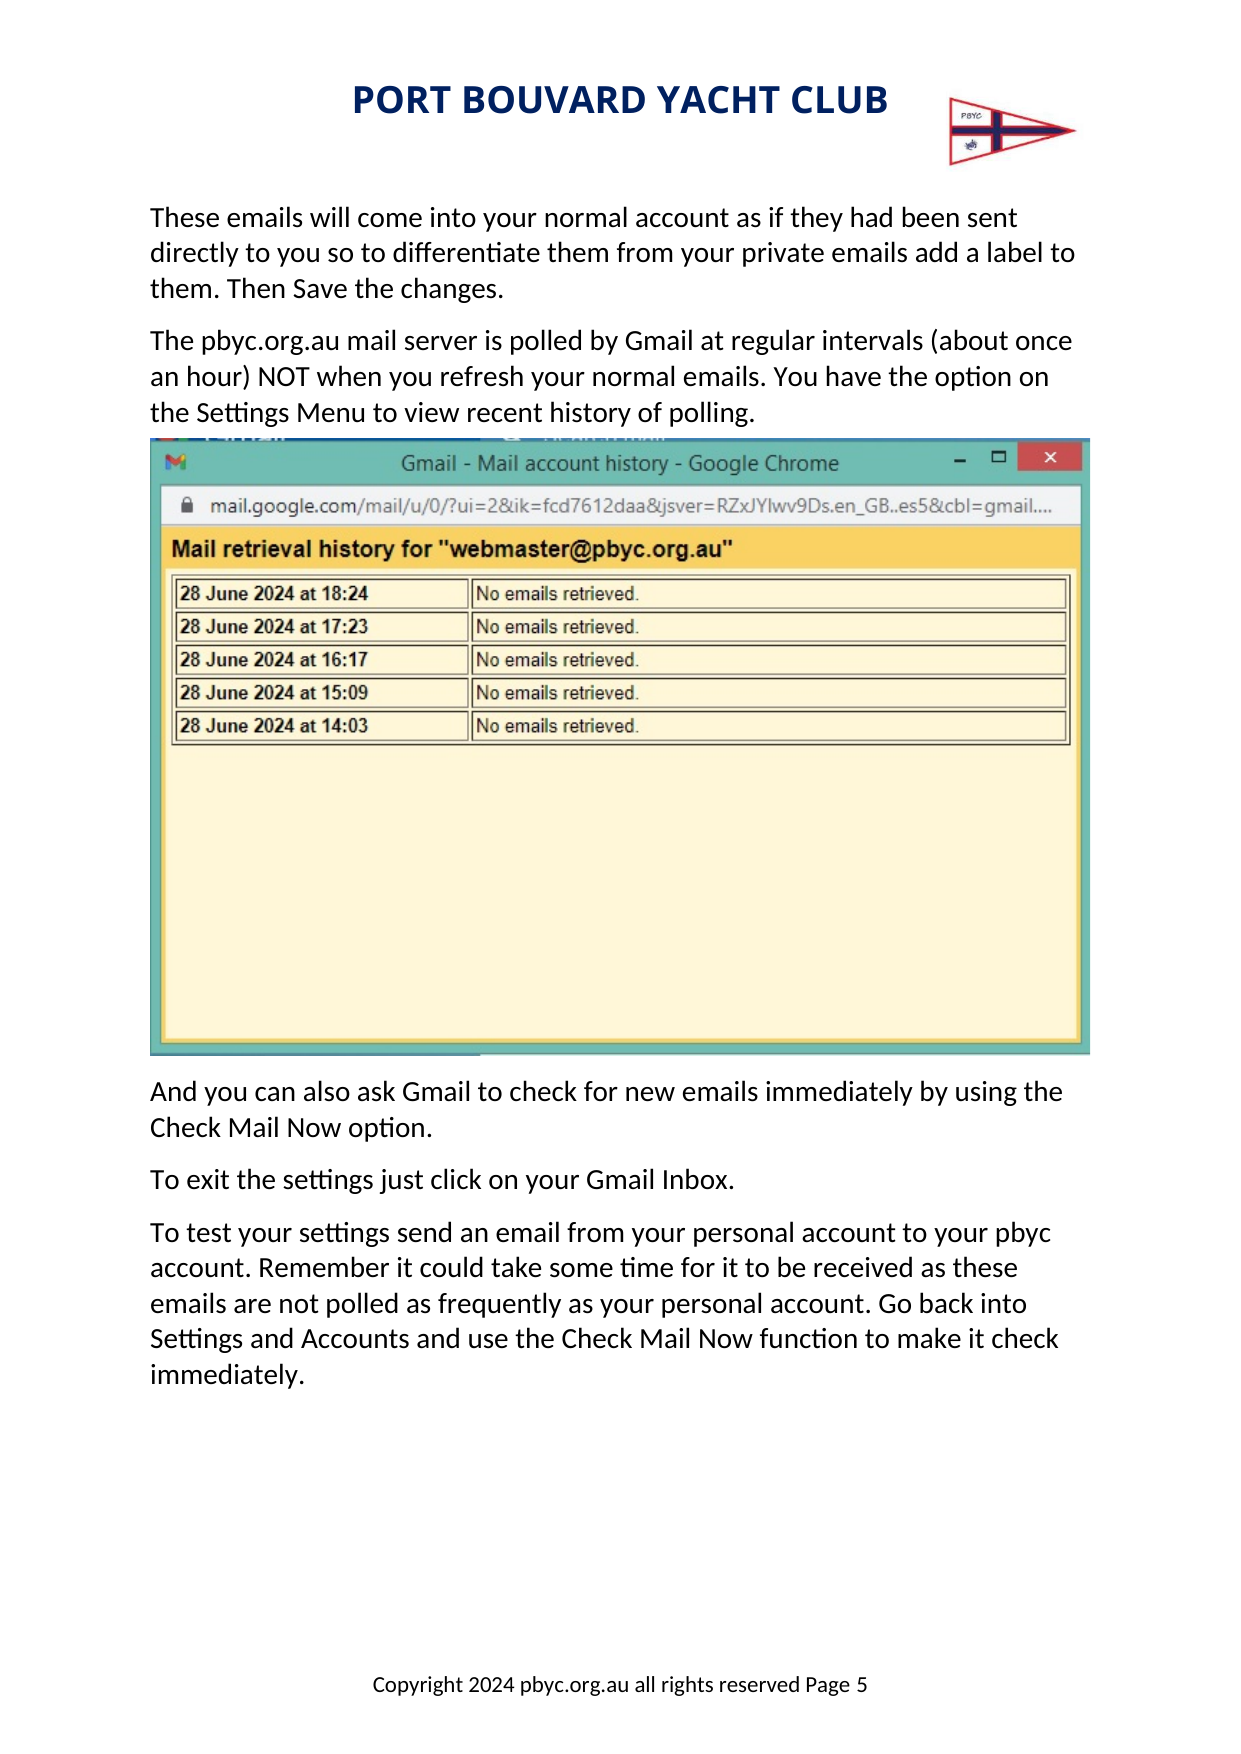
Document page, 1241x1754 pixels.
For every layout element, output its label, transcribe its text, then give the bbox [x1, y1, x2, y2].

text These emails will come into your normal account as if they had been sent directly to you so to differentiate them from your private emails add a label to them. Then Save the changes. [150, 199, 1090, 306]
text To exit the settings just click on your Gmail Inbox. [150, 1161, 1090, 1197]
picture [150, 438, 1091, 1056]
picture [936, 86, 1084, 174]
text The pbyc.org.au mail server is polled by Gmail at regular intervals (about once an hour) NOT when you refresh your normal emails. You have the option on the Settings Menu to view recent history of polling. [150, 322, 1090, 429]
text To test your settings send an email from your personal account to your pbyc account. Remember it could take some time for it to be received as these emails are not polled as frequently as your personal account. Go back into Settings and Accounts and use the Check Mail Now function to make it check immediately. [150, 1214, 1090, 1392]
text And you can also ask Gmail to check for new emails immediately by using the Check Mail Now option. [150, 1073, 1090, 1145]
